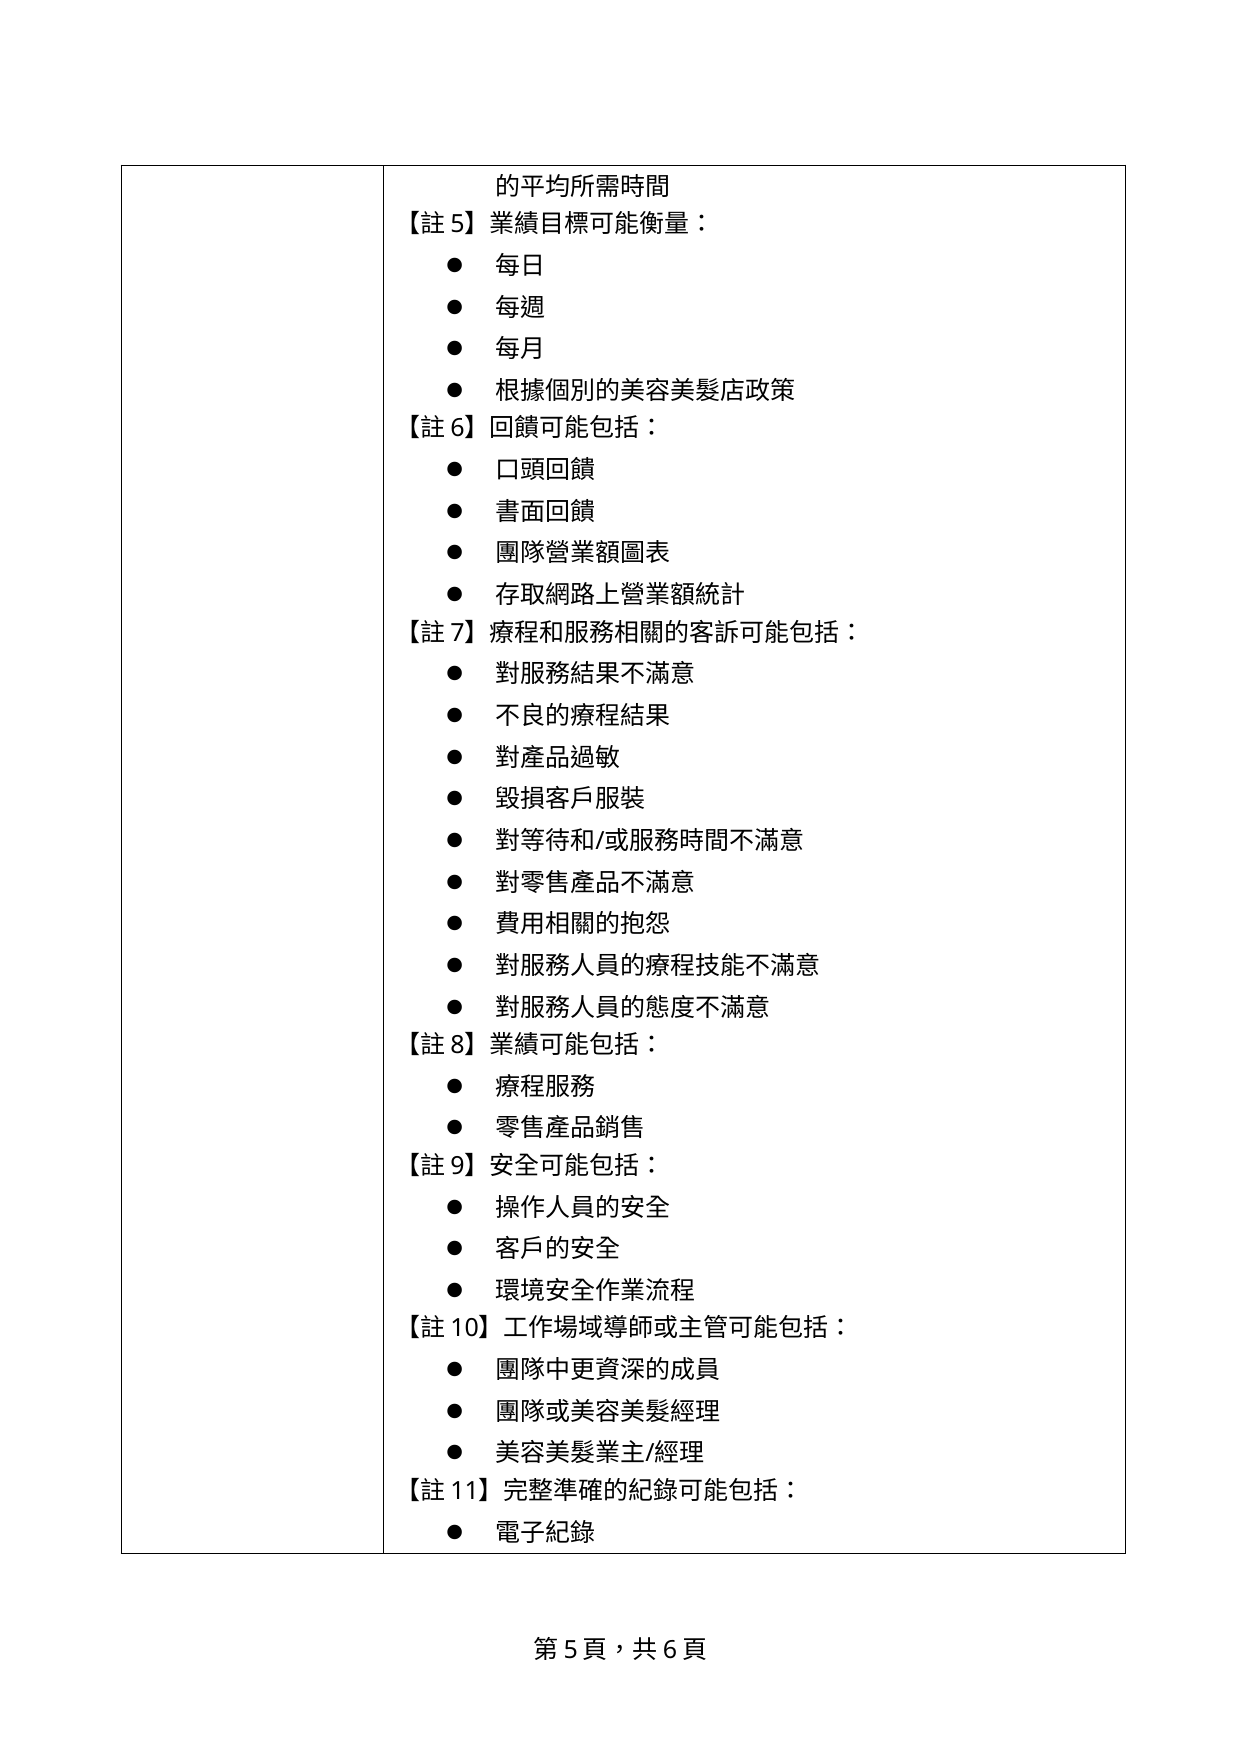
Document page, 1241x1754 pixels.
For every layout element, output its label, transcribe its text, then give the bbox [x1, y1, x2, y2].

table_cell 【註1】資源分配可能包括： 員工 庫存種類和數量 工作站 設備 技術 財務資源 【註2】客戶年齡人口統計可能包括： 18-25歲 25-35歲 35-45歲 45歲以上 【註3】每小時費用必須包括： 變動費用 固定成本 營業時數 【註4】座位或療程區時間和利潤目標必須包括： 在服務環境中，客戶每小時佔用一個座位或個別療程區的平均時間 座位和個別療程區足以支付每小時費用及達到合理利潤的平均所需時間 【註5】業績目標可能衡量： 每日 每週 每月 根據個別的美容美髮店政策 【註6】回饋可能包括： 口頭回饋 書面回饋 團隊營業額圖表 存取網路上營業額統計 【註7】療程和服務相關的客訴可能包括： 對服務結果不滿意 不良的療程結果 對產品過敏 毀損客戶服裝 對等待和/或服務時間不滿意 對零售產品不滿意 費用相關的抱怨 對服務人員的療程技能不滿意 對服務人員的態度不滿意 【註8】業績可能包括： 療程服務 零售產品銷售 【註9】安全可能包括： 操作人員的安全 客戶的安全 環境安全作業流程 【註10】工作場域導師或主管可能包括： 團隊中更資深的成員 團隊或美容美髮經理 美容美髮業主/經理 【註11】完整準確的紀錄可能包括： 電子紀錄 紙本紀錄 [384, 166, 1125, 1553]
table_cell [122, 166, 383, 1553]
